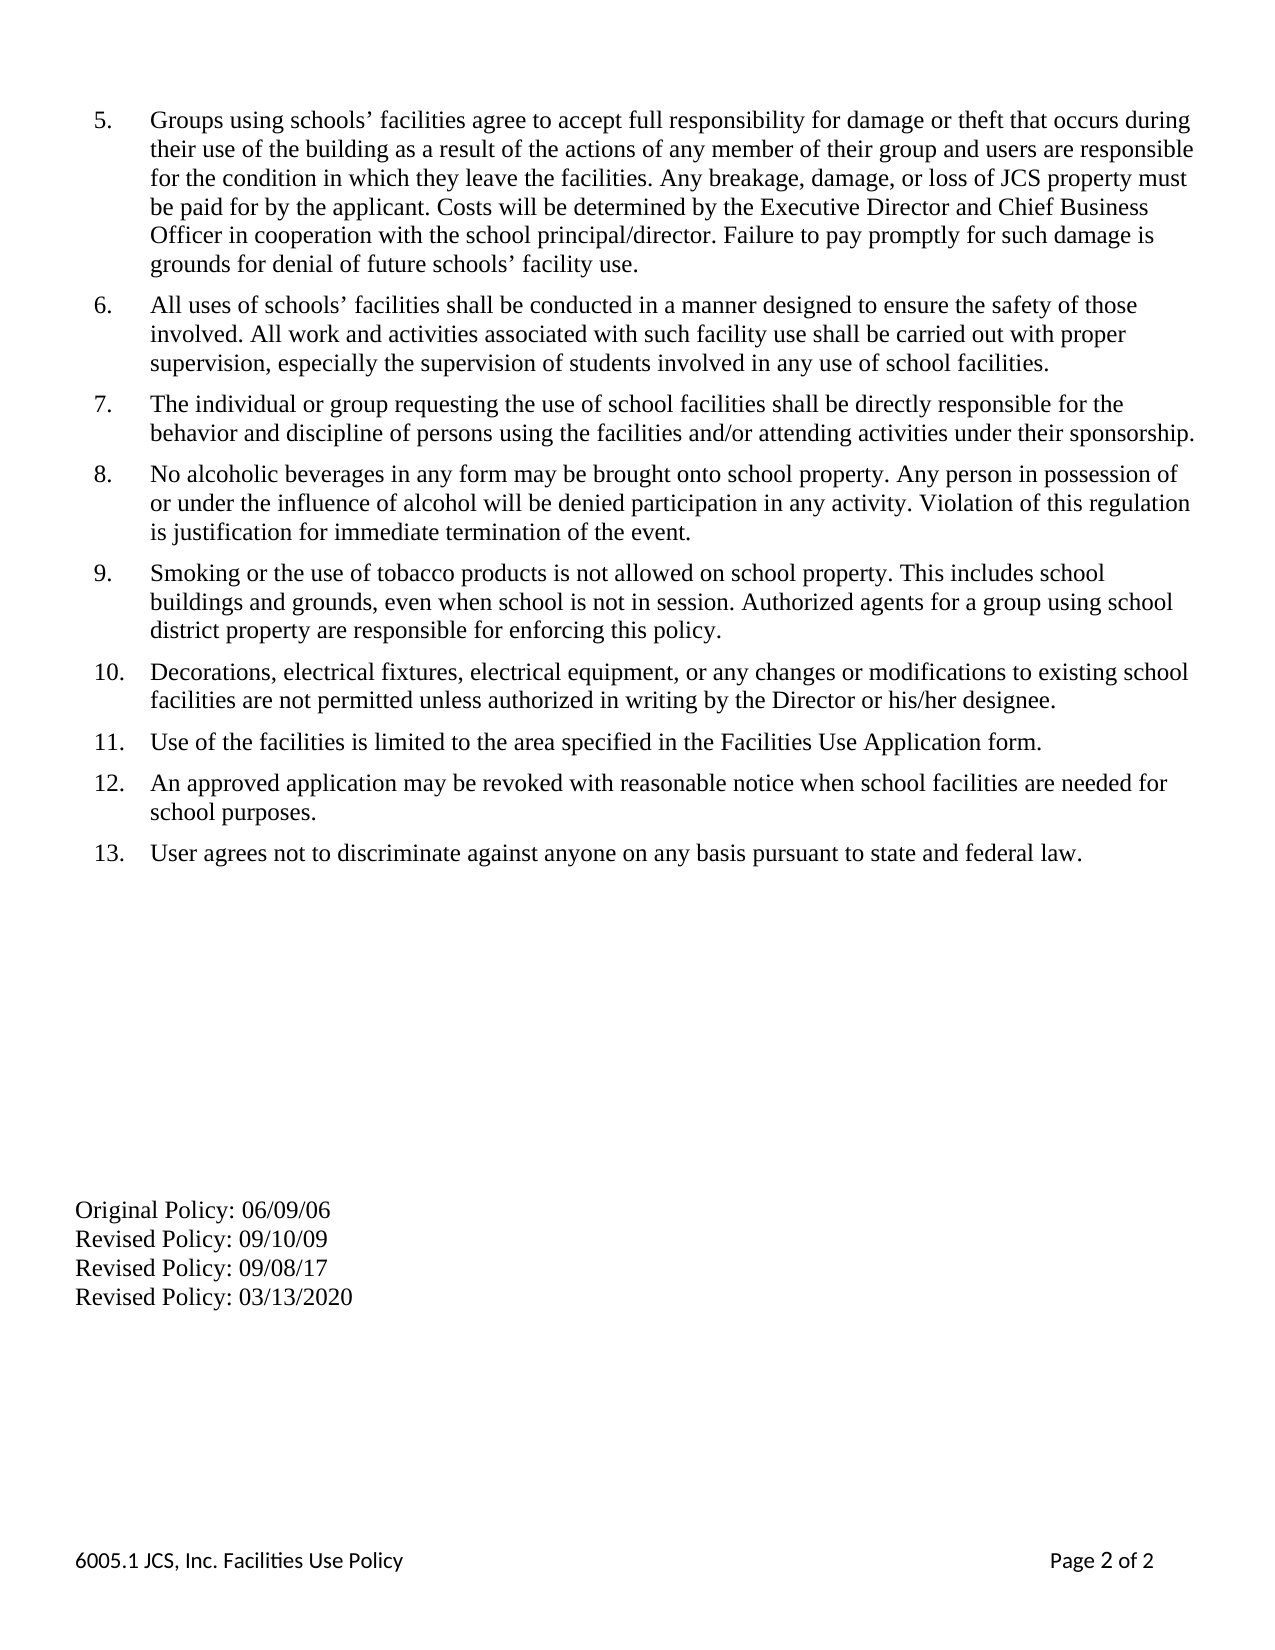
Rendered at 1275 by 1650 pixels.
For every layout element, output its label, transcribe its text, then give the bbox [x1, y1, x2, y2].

list Decorations, electrical fixtures, electrical equipment, or any changes or modifications to existing school facilities are not permitted unless authorized in writing by the Director or his/her designee. [94, 657, 1200, 714]
text Original Policy: 06/09/06 [75, 1196, 1200, 1224]
text Revised Policy: 03/13/2020 [75, 1282, 1200, 1311]
list Groups using schools’ facilities agree to accept full responsibility for damage or theft that occurs during their use of the building as a result of the actions of any member of their group and users are responsible for the condition in which they leave the facilities. Any breakage, damage, or loss of JCS property must be paid for by the applicant. Costs will be determined by the Executive Director and Chief Business Officer in cooperation with the school principal/director. Failure to pay promptly for such damage is grounds for denial of future schools’ facility use. [94, 106, 1200, 278]
list All uses of schools’ facilities shall be conducted in a manner designed to ensure the safety of those involved. All work and activities associated with such facility use shall be carried out with proper supervision, especially the supervision of students involved in any use of school facilities. [94, 291, 1200, 377]
list Use of the facilities is limited to the area specified in the Facilities Use Application form. [94, 727, 1200, 756]
list An approved application may be revoked with reasonable notice when school facilities are needed for school purposes. [94, 768, 1200, 826]
list User agrees not to discriminate against anyone on any basis pursuant to state and federal law. [94, 838, 1200, 867]
text Revised Policy: 09/08/17 [75, 1253, 1200, 1282]
list No alcoholic beverages in any form may be brought onto school property. Any person in possession of or under the influence of alcohol will be denied participation in any activity. Violation of this regulation is justification for immediate termination of the event. [94, 459, 1200, 546]
text Revised Policy: 09/10/09 [75, 1224, 1200, 1253]
list The individual or group requesting the use of school facilities shall be directly responsible for the behavior and discipline of persons using the facilities and/or attending activities under their sponsorship. [94, 389, 1200, 447]
list Smoking or the use of tobacco products is not allowed on school property. This includes school buildings and grounds, even when school is not in session. Authorized agents for a group using school district property are responsible for enforcing this policy. [94, 558, 1200, 644]
